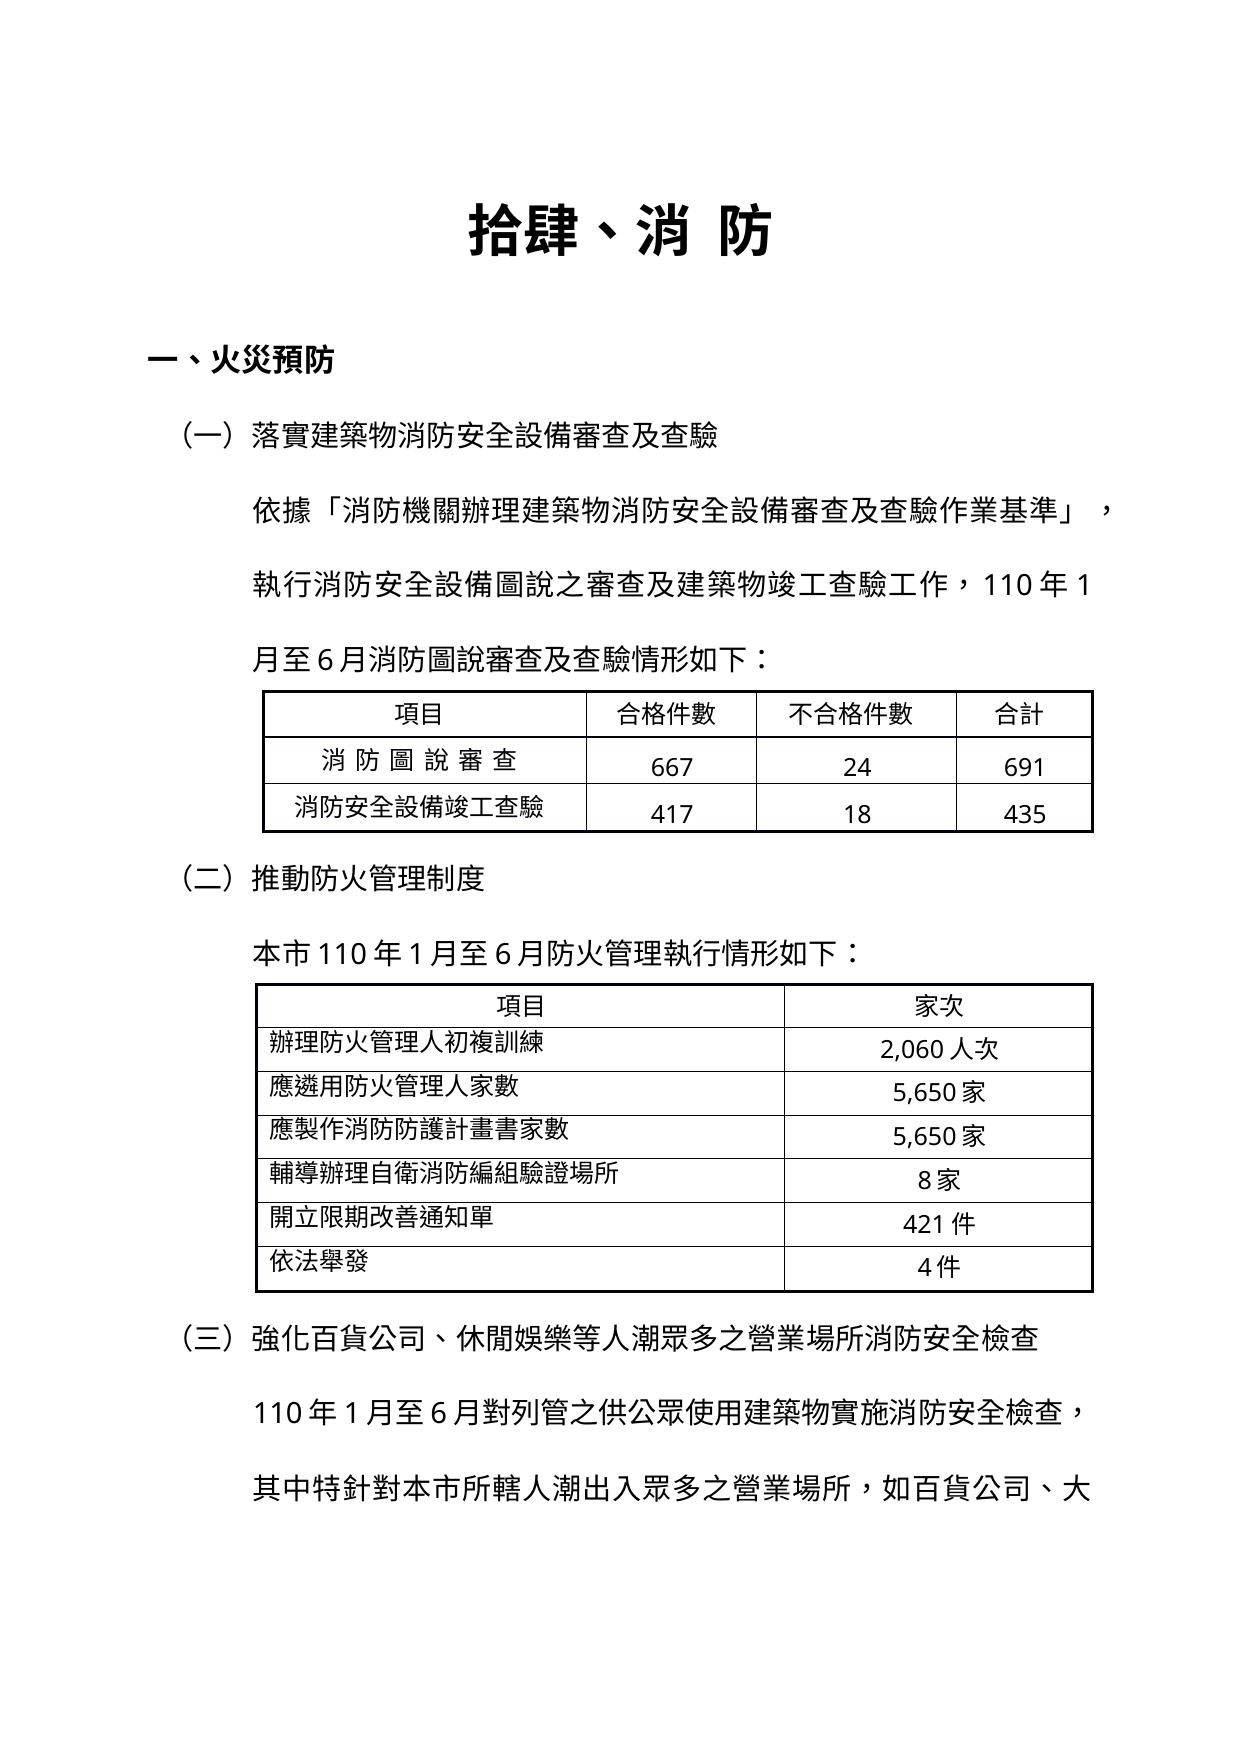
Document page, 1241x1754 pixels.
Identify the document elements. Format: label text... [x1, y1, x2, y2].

table_cell 消防安全設備竣工查驗 [265, 784, 586, 830]
text （一）落實建築物消防安全設備審查及查驗 [164, 389, 1092, 464]
table_cell 輔導辦理自衛消防編組驗證場所 [258, 1159, 784, 1202]
table_cell 5,650家 [785, 1072, 1091, 1114]
table_cell 691 [957, 738, 1091, 783]
table_cell 應遴用防火管理人家數 [258, 1072, 784, 1114]
table_cell 5,650家 [785, 1116, 1091, 1158]
table_cell 24 [757, 738, 956, 783]
text 依據「消防機關辦理建築物消防安全設備審查及查驗作業基準」，執行消防安全設備圖說之審查及建築物竣工查驗工作，110年1月至6月消防圖說審查及查驗情形如下： [253, 464, 1092, 689]
table_cell 667 [587, 738, 756, 783]
text （三）強化百貨公司、休閒娛樂等人潮眾多之營業場所消防安全檢查 [164, 1293, 1092, 1368]
table_cell 18 [757, 784, 956, 830]
table_cell 消防圖說審查 [265, 738, 586, 783]
table_cell 417 [587, 784, 756, 830]
table_header 項目 [258, 986, 784, 1027]
text 本市110年1月至6月防火管理執行情形如下： [253, 908, 1092, 983]
table_header 項目 [265, 693, 586, 736]
table_cell 8家 [785, 1159, 1091, 1202]
text 一、火災預防 [148, 314, 1092, 389]
table_header 家次 [785, 986, 1091, 1027]
table_header 合計 [957, 693, 1091, 736]
table_cell 開立限期改善通知單 [258, 1203, 784, 1246]
table_cell 421件 [785, 1203, 1091, 1246]
table_cell 435 [957, 784, 1091, 830]
text 拾肆、消 防 [148, 164, 1092, 277]
table_cell 4件 [785, 1247, 1091, 1289]
table_cell 依法舉發 [258, 1247, 784, 1289]
text 110年1月至6月對列管之供公眾使用建築物實施消防安全檢查，其中特針對本市所轄人潮出入眾多之營業場所，如百貨公司、大 [253, 1368, 1092, 1518]
text （二）推動防火管理制度 [164, 833, 1092, 908]
table_header 合格件數 [587, 693, 756, 736]
table_cell 應製作消防防護計畫書家數 [258, 1116, 784, 1158]
table_cell 辦理防火管理人初複訓練 [258, 1028, 784, 1071]
table_cell 2,060人次 [785, 1028, 1091, 1071]
table_header 不合格件數 [757, 693, 956, 736]
